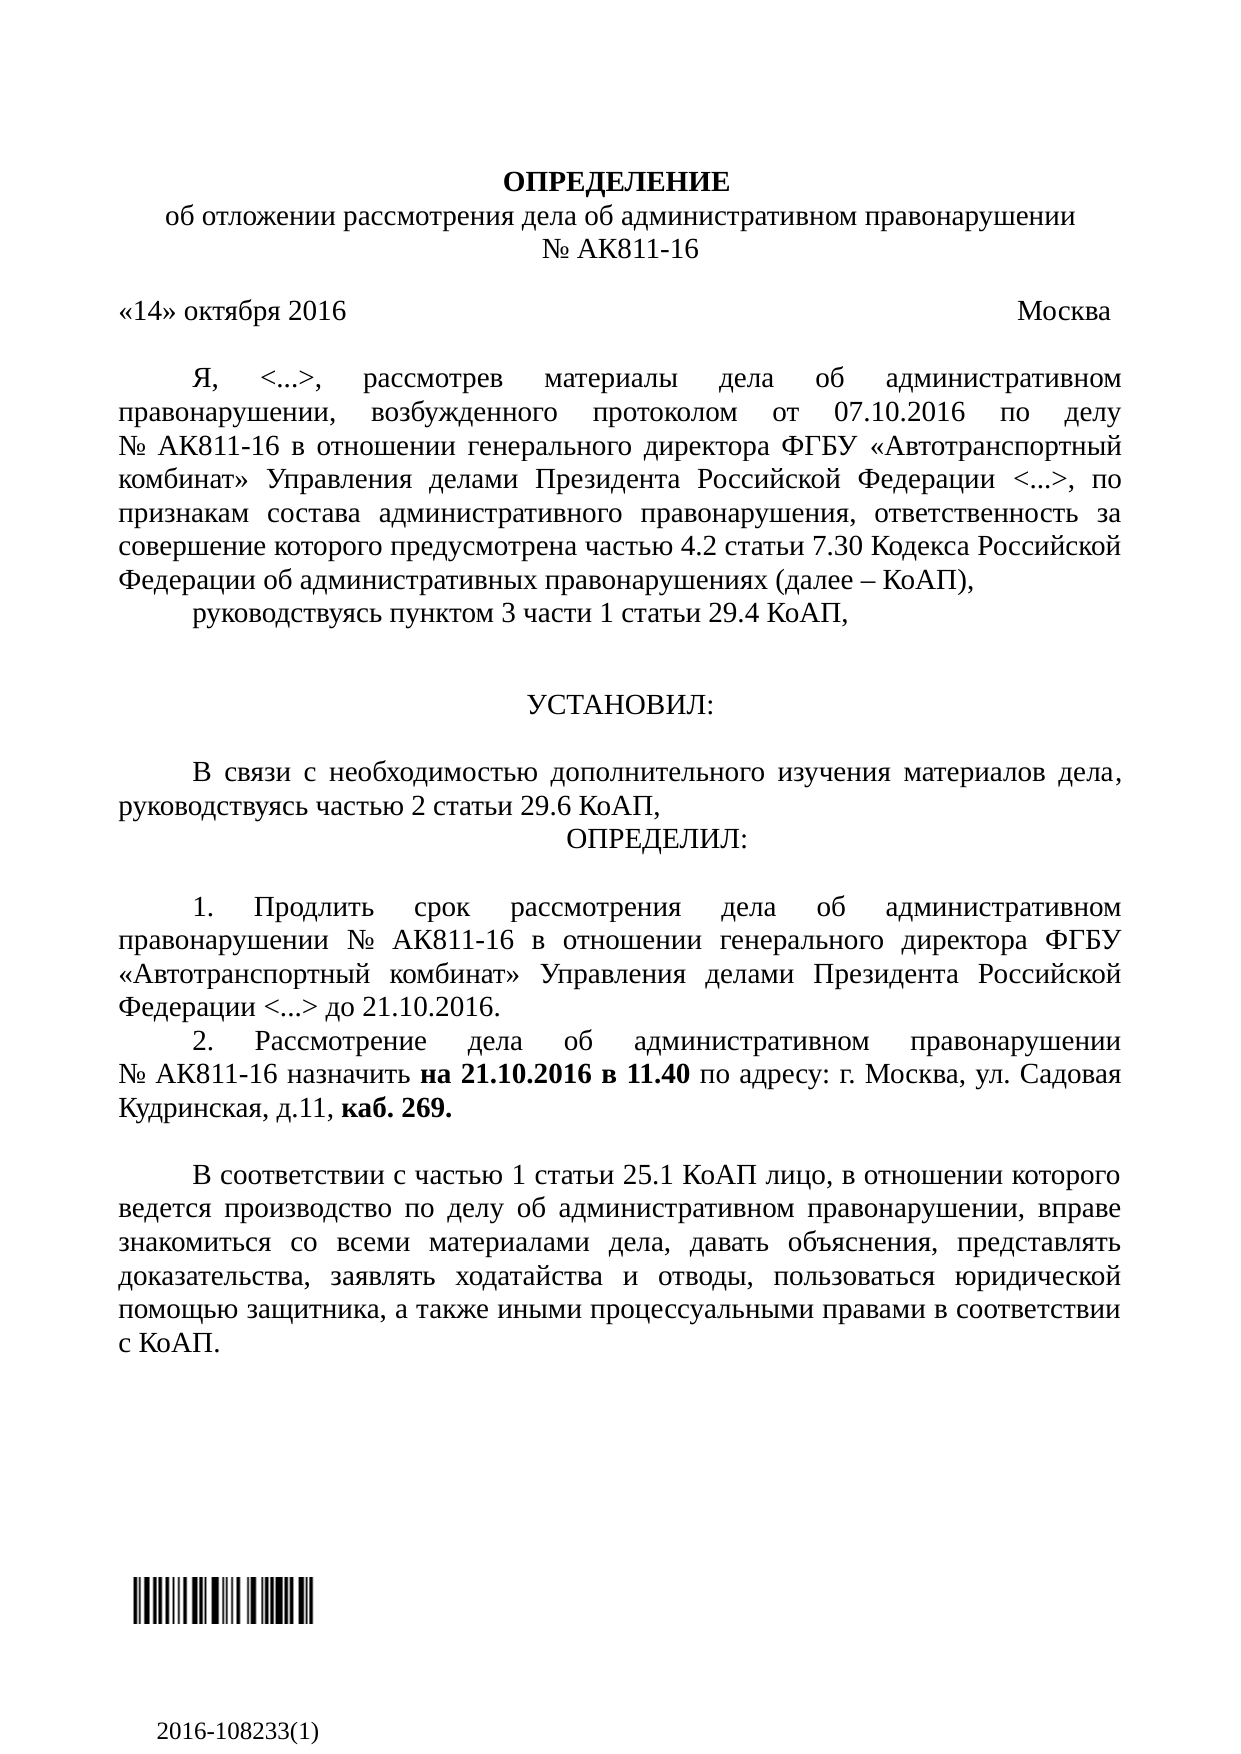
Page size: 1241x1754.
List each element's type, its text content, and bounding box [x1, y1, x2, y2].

text ОПРЕДЕЛЕНИЕ [118, 164, 1122, 198]
text Я, <...>, рассмотрев материалы дела об административном правонарушении, возбужденного протоколом от 07.10.2016 по делу № АК811-16 в отношении генерального директора ФГБУ «Автотранспортный комбинат» Управления делами Президента Российской Федерации <...>, по признакам состава административного правонарушения, ответственность за совершение которого предусмотрена частью 4.2 статьи 7.30 Кодекса Российской Федерации об административных правонарушениях (далее – КоАП), [118, 361, 1122, 595]
text В соответствии с частью 1 статьи 25.1 КоАП лицо, в отношении которого ведется производство по делу об административном правонарушении, вправе знакомиться со всеми материалами дела, давать объяснения, представлять доказательства, заявлять ходатайства и отводы, пользоваться юридической помощью защитника, а также иными процессуальными правами в соответствии с КоАП. [118, 1157, 1122, 1358]
text об отложении рассмотрения дела об административном правонарушении № АК811-16 [118, 198, 1122, 265]
picture [118, 1577, 331, 1624]
text 1. Продлить срок рассмотрения дела об административном правонарушении № АК811-16 в отношении генерального директора ФГБУ «Автотранспортный комбинат» Управления делами Президента Российской Федерации <...> до 21.10.2016. [118, 889, 1122, 1023]
text руководствуясь пунктом 3 части 1 статьи 29.4 КоАП, [118, 595, 1122, 629]
text ОПРЕДЕЛИЛ: [118, 822, 1122, 855]
text В связи с необходимостью дополнительного изучения материалов дела, руководствуясь частью 2 статьи 29.6 КоАП, [118, 754, 1122, 822]
text УСТАНОВИЛ: [118, 687, 1122, 721]
text 2. Рассмотрение дела об административном правонарушении № АК811-16 назначить на 21.10.2016 в 11.40 по адресу: г. Москва, ул. Садовая Кудринская, д.11, каб. 269. [118, 1023, 1122, 1123]
text «14» октября 2016 Москва [118, 293, 1122, 327]
